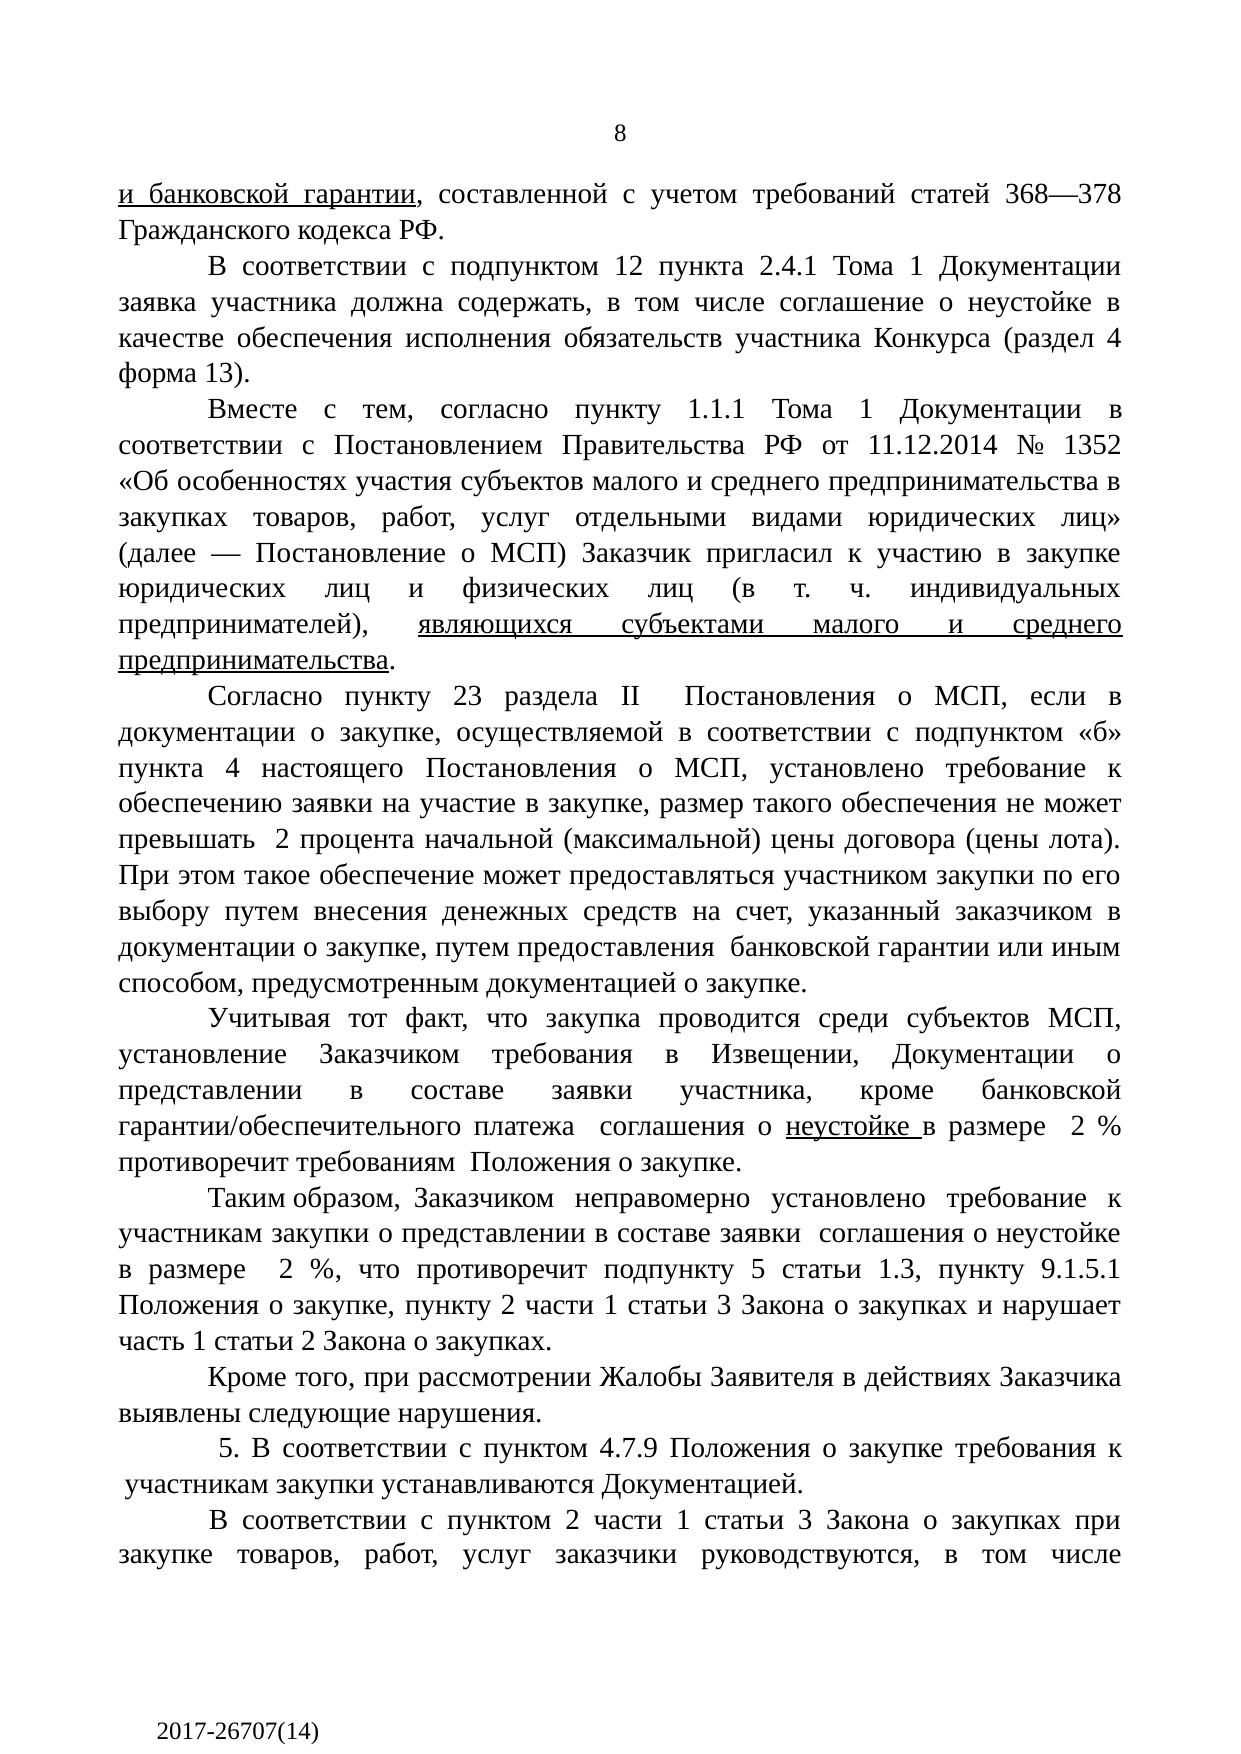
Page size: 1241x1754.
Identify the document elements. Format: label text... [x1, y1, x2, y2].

text Кроме того, при рассмотрении Жалобы Заявителя в действиях Заказчика выявлены следующие нарушения. [118, 1359, 1122, 1428]
list В соответствии с пунктом 4.7.9 Положения о закупке требования к участникам закупки устанавливаются Документацией. [124, 1431, 1122, 1500]
text В соответствии с пунктом 2 части 1 статьи 3 Закона о закупках при закупке товаров, работ, услуг заказчики руководствуются, в том числе [118, 1502, 1122, 1569]
text и банковской гарантии, составленной с учетом требований статей 368—378 Гражданского кодекса РФ. [118, 176, 1122, 246]
text Согласно пункту 23 раздела II Постановления о МСП, если в документации о закупке, осуществляемой в соответствии с подпунктом «б» пункта 4 настоящего Постановления о МСП, установлено требование к обеспечению заявки на участие в закупке, размер такого обеспечения не может превышать 2 процента начальной (максимальной) цены договора (цены лота). При этом такое обеспечение может предоставляться участником закупки по его выбору путем внесения денежных средств на счет, указанный заказчиком в документации о закупке, путем предоставления банковской гарантии или иным способом, предусмотренным документацией о закупке. [118, 678, 1122, 998]
text Вместе с тем, согласно пункту 1.1.1 Тома 1 Документации в соответствии с Постановлением Правительства РФ от 11.12.2014 № 1352 «Об особенностях участия субъектов малого и среднего предпринимательства в закупках товаров, работ, услуг отдельными видами юридических лиц» (далее — Постановление о МСП) Заказчик пригласил к участию в закупке юридических лиц и физических лиц (в т. ч. индивидуальных предпринимателей), являющихся субъектами малого и среднего предпринимательства. [118, 391, 1122, 676]
text Таким образом, Заказчиком неправомерно установлено требование к участникам закупки о представлении в составе заявки соглашения о неустойке в размере 2 %, что противоречит подпункту 5 статьи 1.3, пункту 9.1.5.1 Положения о закупке, пункту 2 части 1 статьи 3 Закона о закупках и нарушает часть 1 статьи 2 Закона о закупках. [118, 1180, 1122, 1357]
text Учитывая тот факт, что закупка проводится среди субъектов МСП, установление Заказчиком требования в Извещении, Документации о представлении в составе заявки участника, кроме банковской гарантии/обеспечительного платежа соглашения о неустойке в размере 2 % противоречит требованиям Положения о закупке. [118, 1001, 1122, 1177]
text В соответствии с подпунктом 12 пункта 2.4.1 Тома 1 Документации заявка участника должна содержать, в том числе соглашение о неустойке в качестве обеспечения исполнения обязательств участника Конкурса (раздел 4 форма 13). [118, 248, 1122, 389]
